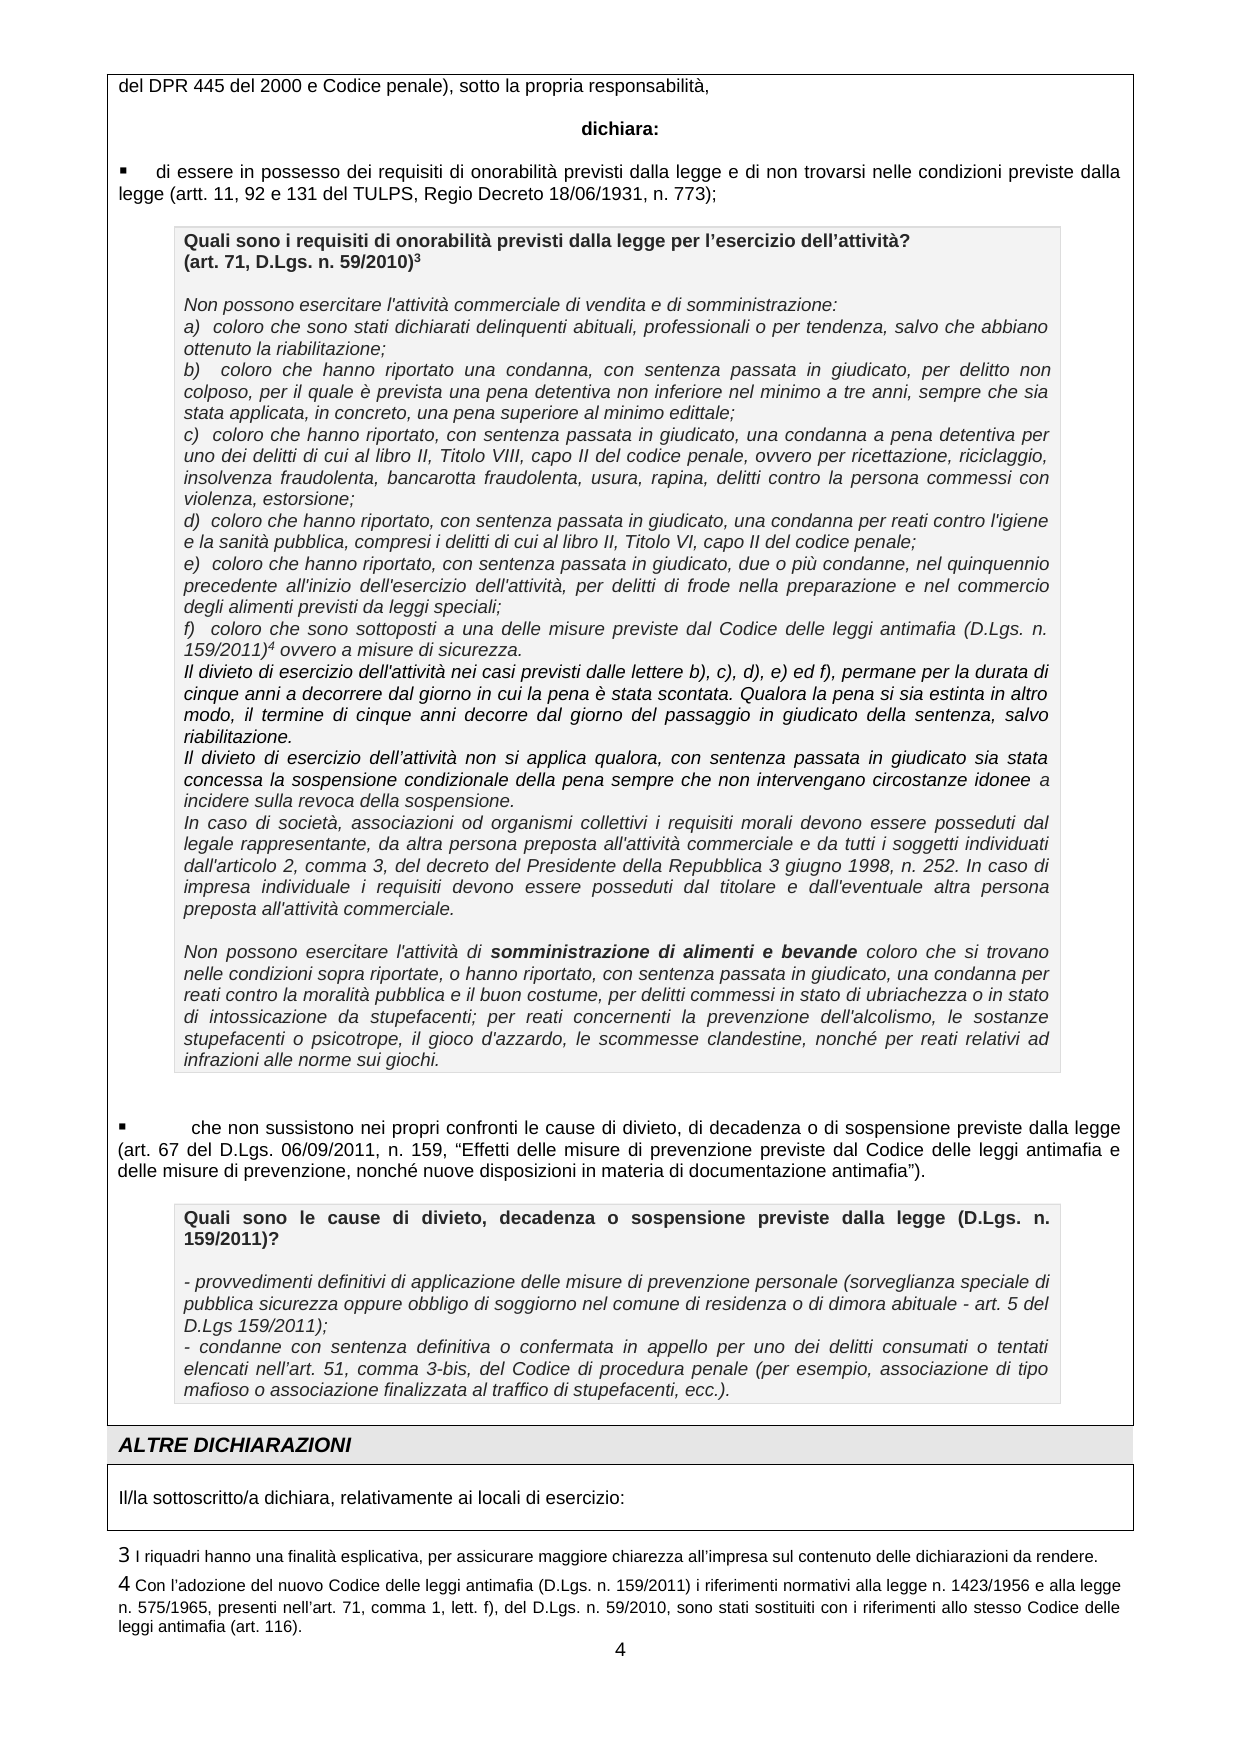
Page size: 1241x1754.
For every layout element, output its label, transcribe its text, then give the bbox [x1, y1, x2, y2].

table_cell ALTRE DICHIARAZIONI [107, 1426, 1133, 1464]
table_cell del DPR 445 del 2000 e Codice penale), sotto la propria responsabilità, dichiara: di essere in possesso dei requisiti di onorabilità previsti dalla legge e di non trovarsi nelle condizioni previste dalla legge (artt. 11, 92 e 131 del TULPS, Regio Decreto 18/06/1931, n. 773); Quali sono i requisiti di onorabilità previsti dalla legge per l’esercizio dell’attività? (art. 71, D.Lgs. n. 59/2010) Non possono esercitare l'attività commerciale di vendita e di somministrazione: a) coloro che sono stati dichiarati delinquenti abituali, professionali o per tendenza, salvo che abbiano ottenuto la riabilitazione; b) coloro che hanno riportato una condanna, con sentenza passata in giudicato, per delitto non colposo, per il quale è prevista una pena detentiva non inferiore nel minimo a tre anni, sempre che sia stata applicata, in concreto, una pena superiore al minimo edittale; c) coloro che hanno riportato, con sentenza passata in giudicato, una condanna a pena detentiva per uno dei delitti di cui al libro II, Titolo VIII, capo II del codice penale, ovvero per ricettazione, riciclaggio, insolvenza fraudolenta, bancarotta fraudolenta, usura, rapina, delitti contro la persona commessi con violenza, estorsione; d) coloro che hanno riportato, con sentenza passata in giudicato, una condanna per reati contro l'igiene e la sanità pubblica, compresi i delitti di cui al libro II, Titolo VI, capo II del codice penale; e) coloro che hanno riportato, con sentenza passata in giudicato, due o più condanne, nel quinquennio precedente all'inizio dell'esercizio dell'attività, per delitti di frode nella preparazione e nel commercio degli alimenti previsti da leggi speciali; f) coloro che sono sottoposti a una delle misure previste dal Codice delle leggi antimafia (D.Lgs. n. 159/2011) ovvero a misure di sicurezza. Il divieto di esercizio dell'attività nei casi previsti dalle lettere b), c), d), e) ed f), permane per la durata di cinque anni a decorrere dal giorno in cui la pena è stata scontata. Qualora la pena si sia estinta in altro modo, il termine di cinque anni decorre dal giorno del passaggio in giudicato della sentenza, salvo riabilitazione. Il divieto di esercizio dell’attività non si applica qualora, con sentenza passata in giudicato sia stata concessa la sospensione condizionale della pena sempre che non intervengano circostanze idonee a incidere sulla revoca della sospensione. In caso di società, associazioni od organismi collettivi i requisiti morali devono essere posseduti dal legale rappresentante, da altra persona preposta all'attività commerciale e da tutti i soggetti individuati dall'articolo 2, comma 3, del decreto del Presidente della Repubblica 3 giugno 1998, n. 252. In caso di impresa individuale i requisiti devono essere posseduti dal titolare e dall'eventuale altra persona preposta all'attività commerciale. Non possono esercitare l'attività di somministrazione di alimenti e bevande coloro che si trovano nelle condizioni sopra riportate, o hanno riportato, con sentenza passata in giudicato, una condanna per reati contro la moralità pubblica e il buon costume, per delitti commessi in stato di ubriachezza o in stato di intossicazione da stupefacenti; per reati concernenti la prevenzione dell'alcolismo, le sostanze stupefacenti o psicotrope, il gioco d'azzardo, le scommesse clandestine, nonché per reati relativi ad infrazioni alle norme sui giochi. che non sussistono nei propri confronti le cause di divieto, di decadenza o di sospensione previste dalla legge (art. 67 del D.Lgs. 06/09/2011, n. 159, “Effetti delle misure di prevenzione previste dal Codice delle leggi antimafia e delle misure di prevenzione, nonché nuove disposizioni in materia di documentazione antimafia”). Quali sono le cause di divieto, decadenza o sospensione previste dalla legge (D.Lgs. n. 159/2011)? - provvedimenti definitivi di applicazione delle misure di prevenzione personale (sorveglianza speciale di pubblica sicurezza oppure obbligo di soggiorno nel comune di residenza o di dimora abituale - art. 5 del D.Lgs 159/2011); - condanne con sentenza definitiva o confermata in appello per uno dei delitti consumati o tentati elencati nell’art. 51, comma 3-bis, del Codice di procedura penale (per esempio, associazione di tipo mafioso o associazione finalizzata al traffico di stupefacenti, ecc.). [108, 75, 1133, 1425]
table_cell Il/la sottoscritto/a dichiara, relativamente ai locali di esercizio: di aver rispettato le norme igienico-sanitarie e di sicurezza nei luoghi di lavoro, in materia edilizia, urbanistica con esclusione di quelle relative alla destinazione d’uso dei locali e degli edifici, prevenzione incendi e sorvegliabilità. Il/la sottoscritto/a dichiara, inoltre: di essere a conoscenza che vige il divieto di somministrazione di bevande con contenuto alcolico superiore al 21 per cento del volume negli esercizi operanti nell’ambito di impianti sportivi, fiere, complessi di attrazione dello spettacolo viaggiante installati con carattere temporaneo nel corso di sagre, fiere e simili luoghi di convegno, nonché nel corso di manifestazioni sportive o musicali all’aperto (art. 10, comma 5 e art. 7, comma L.R. n. 38/2006); di impegnarsi a comunicare ogni variazione relativa a stati, fatti, condizioni e titolarità rispetto a quanto dichiarato. [108, 1465, 1133, 1530]
